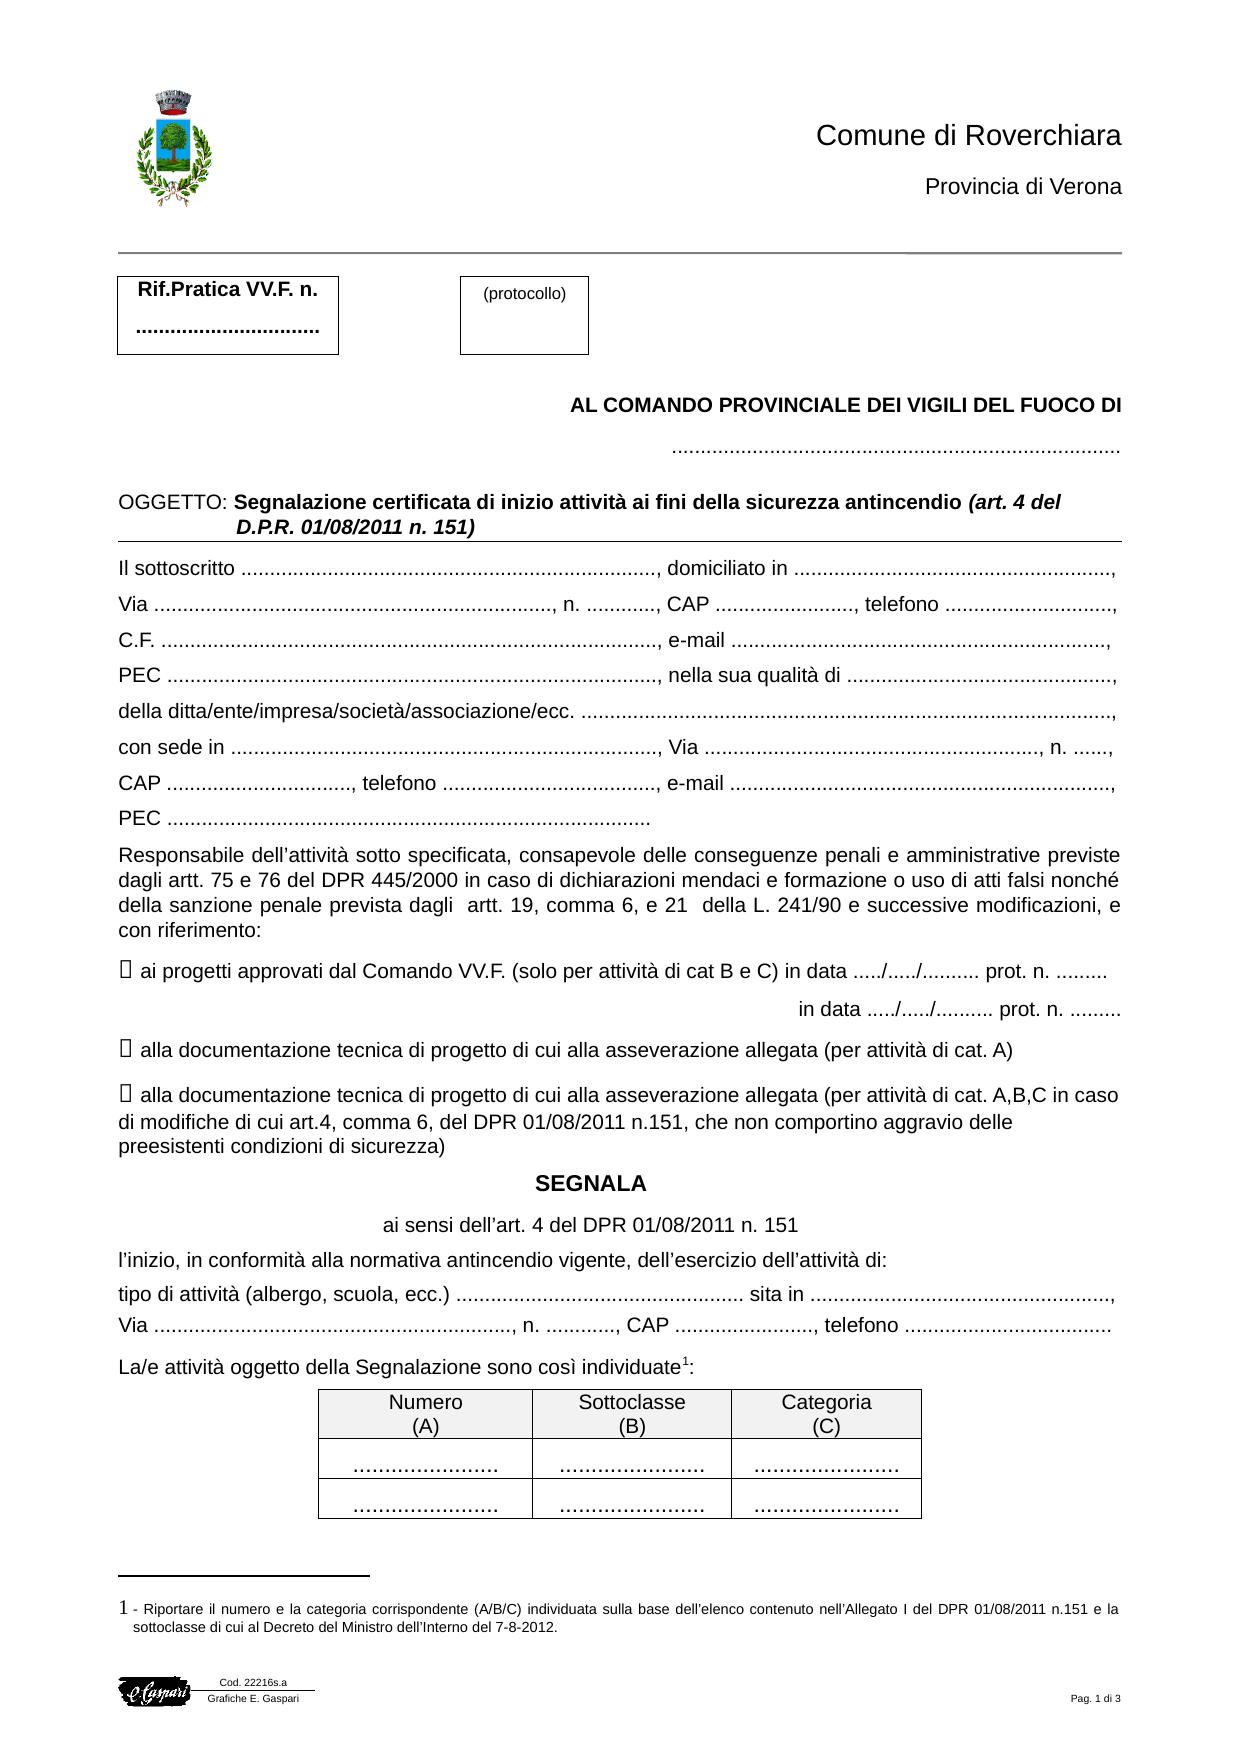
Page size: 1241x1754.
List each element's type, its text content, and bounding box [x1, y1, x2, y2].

text PEC .................................................................................... [118, 806, 1122, 830]
text con sede in .........................................................................., Via .........................................................., n. ......, [118, 734, 1122, 758]
text Responsabile dell’attività sotto specificata, consapevole delle conseguenze penali e amministrative previste dagli artt. 75 e 76 del DPR 445/2000 in caso di dichiarazioni mendaci e formazione o uso di atti falsi nonché della sanzione penale prevista dagli artt. 19, comma 6, e 21 della L. 241/90 e successive modificazioni, e con riferimento: [118, 842, 1122, 942]
table_cell ....................... [732, 1479, 921, 1518]
text - Riportare il numero e la categoria corrispondente (A/B/C) individuata sulla base dell’elenco contenuto nell’Allegato I del DPR 01/08/2011 n.151 e la sottoclasse di cui al Decreto del Ministro dell’Interno del 7-8-2012. [118, 1595, 1122, 1636]
text CAP ................................, telefono ....................................., e-mail .................................................................., [118, 770, 1122, 794]
text C.F. ......................................................................................, e-mail ................................................................., [118, 627, 1122, 651]
table_cell ....................... [319, 1439, 532, 1478]
table_cell ....................... [732, 1439, 921, 1478]
text  ai progetti approvati dal Comando VV.F. (solo per attività di cat B e C) in data ...../...../.......... prot. n. ......... [118, 952, 1122, 986]
text Provincia di Verona [224, 173, 1122, 200]
text  alla documentazione tecnica di progetto di cui alla asseverazione allegata (per attività di cat. A,B,C in caso di modifiche di cui art.4, comma 6, del DPR 01/08/2011 n.151, che non comportino aggravio delle preesistenti condizioni di sicurezza) [118, 1076, 1122, 1157]
table_header Categoria (C) [732, 1390, 921, 1438]
text ai sensi dell’art. 4 del DPR 01/08/2011 n. 151 [118, 1213, 1064, 1237]
text Via ....................................................................., n. ............, CAP ........................, telefono ............................., [118, 592, 1122, 616]
text Comune di Roverchiara [224, 118, 1122, 152]
picture [117, 1675, 191, 1707]
text in data ...../...../.......... prot. n. ......... [118, 997, 1122, 1021]
table_header Sottoclasse (B) [533, 1390, 731, 1438]
text tipo di attività (albergo, scuola, ecc.) .................................................. sita in ...................................................., Via .............................................................., n. ............, CAP ........................, telefono .................................... [118, 1282, 1122, 1337]
text Il sottoscritto ........................................................................, domiciliato in ......................................................., [118, 556, 1122, 580]
text della ditta/ente/impresa/società/associazione/ecc. ............................................................................................, [118, 699, 1122, 723]
text .............................................................................. [118, 433, 1122, 457]
table_header (protocollo) [461, 277, 588, 354]
text SEGNALA [118, 1170, 1064, 1196]
text La/e attività oggetto della Segnalazione sono così individuate: [118, 1354, 1122, 1378]
table_header Rif.Pratica VV.F. n. ................................ [118, 277, 338, 354]
picture [122, 87, 224, 219]
table_header Numero (A) [319, 1390, 532, 1438]
text PEC ....................................................................................., nella sua qualità di .............................................., [118, 663, 1122, 687]
table_cell ....................... [319, 1479, 532, 1518]
table_header [339, 276, 460, 354]
table_cell ....................... [533, 1439, 731, 1478]
text OGGETTO: Segnalazione certificata di inizio attività ai fini della sicurezza antincendio (art. 4 del D.P.R. 01/08/2011 n. 151) [118, 490, 1122, 541]
text  alla documentazione tecnica di progetto di cui alla asseverazione allegata (per attività di cat. A) [118, 1031, 1122, 1065]
text l’inizio, in conformità alla normativa antincendio vigente, dell’esercizio dell’attività di: [118, 1247, 1122, 1271]
table_cell ....................... [533, 1479, 731, 1518]
text AL COMANDO PROVINCIALE DEI VIGILI DEL FUOCO DI [118, 393, 1122, 417]
